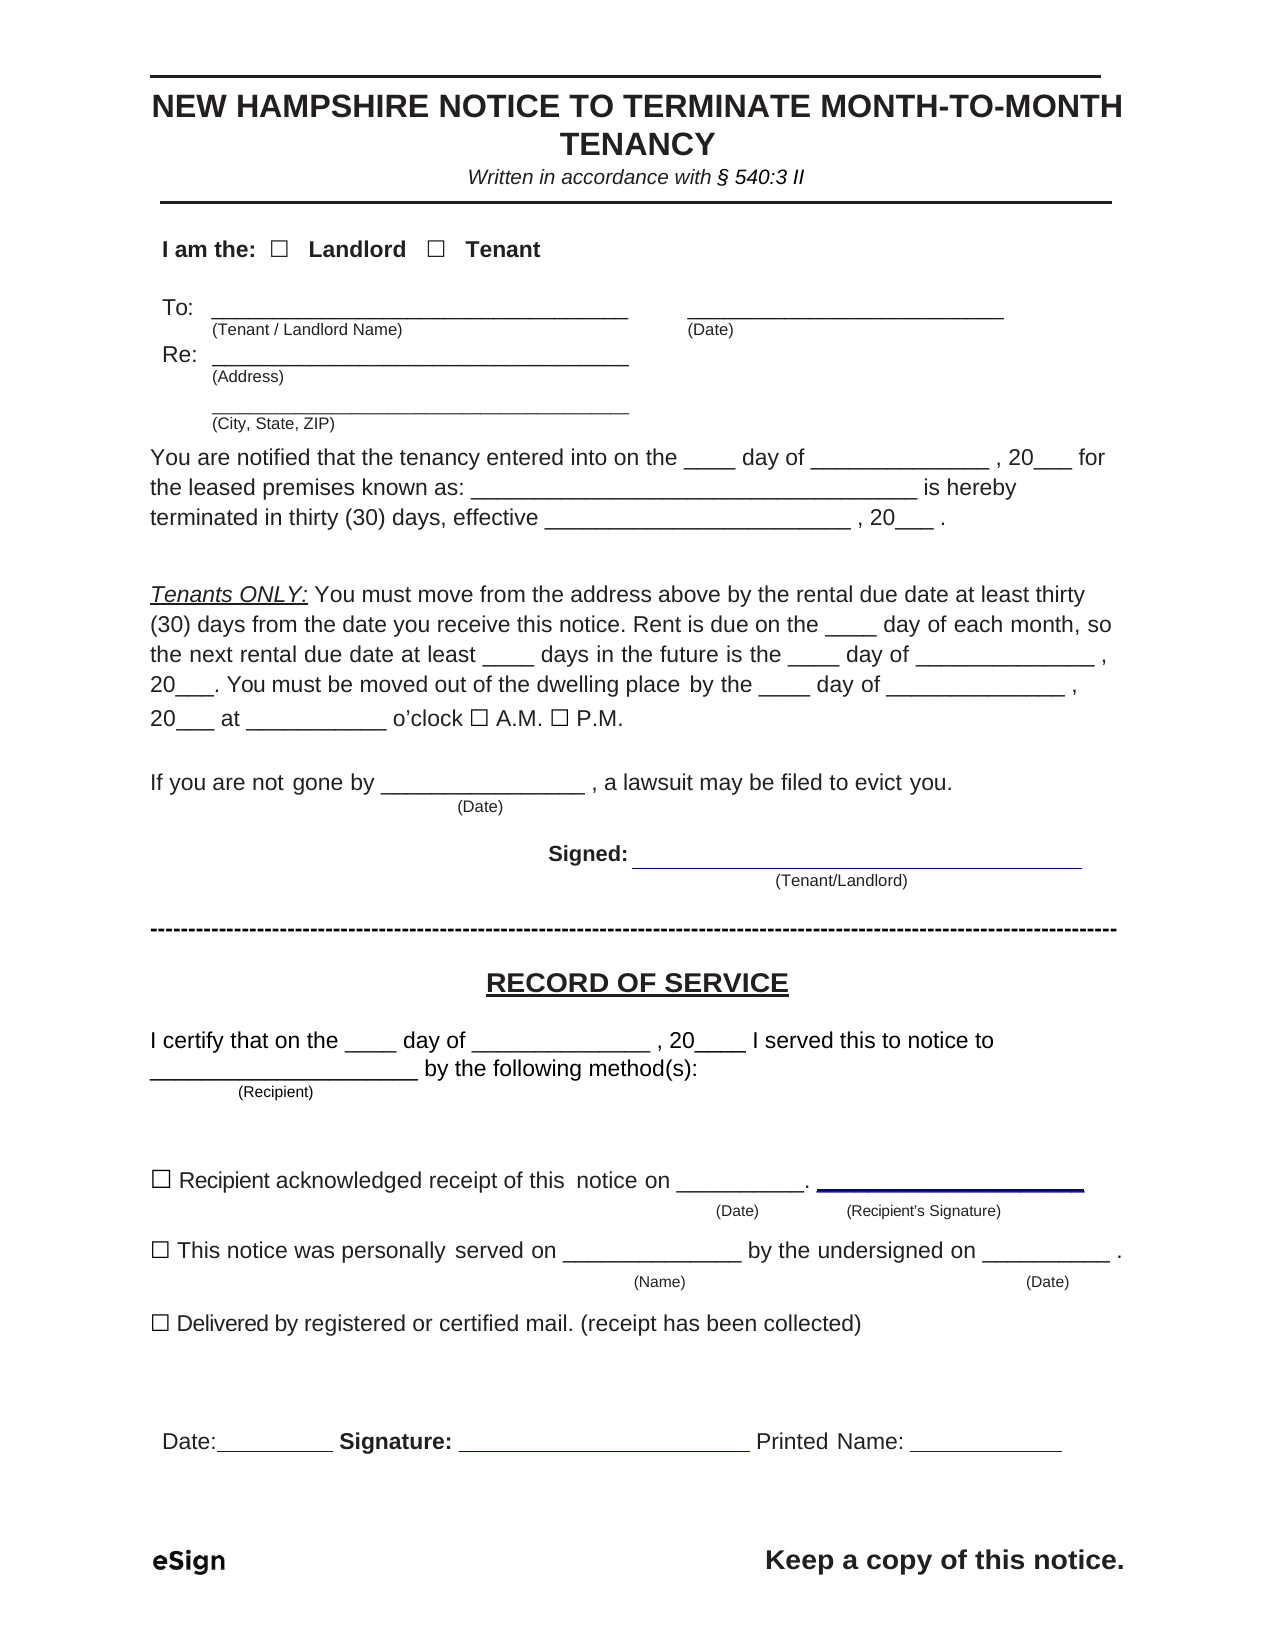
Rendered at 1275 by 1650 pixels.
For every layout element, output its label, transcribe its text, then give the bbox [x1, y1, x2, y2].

text (Date) [687, 321, 1125, 339]
text ------------------------------------------------------------------------------------------------------------------------------- [150, 915, 1125, 942]
text NEW HAMPSHIRE NOTICE TO TERMINATE MONTH-TO-MONTH TENANCY [150, 87, 1125, 162]
text (Recipient) [150, 1083, 1125, 1101]
text (Address) [212, 367, 637, 386]
subtitle RECORD OF SERVICE [150, 967, 1125, 998]
text ☐ Delivered by registered or certified mail. (receipt has been collected) [150, 1307, 1125, 1338]
text (City, State, ZIP) [212, 415, 637, 433]
text ☐ Recipient acknowledged receipt of this notice on __________. _____________________ [150, 1161, 1125, 1195]
text (Tenant/Landlord) [635, 871, 1125, 890]
text You are notified that the tenancy entered into on the ____ day of ______________ , 20___ for the leased premises known as: ___________________________________ is hereby terminated in thirty (30) days, effective ________________________ , 20___ . [150, 443, 1125, 530]
text Written in accordance with § 540:3 II [169, 165, 1104, 189]
text (Tenant / Landlord Name) [212, 321, 637, 339]
subtitle To: __________________________________ __________________________ [162, 297, 1125, 321]
text Date: Signature: Printed Name: [162, 1428, 1125, 1454]
text (Name) (Date) [557, 1266, 1125, 1292]
subtitle Signed: [150, 841, 628, 866]
text ☐ This notice was personally served on ______________ by the undersigned on __________ . [150, 1234, 1125, 1266]
subtitle Re: __________________________________ [162, 342, 637, 367]
text Tenants ONLY: You must move from the address above by the rental due date at least thirty (30) days from the date you receive this notice. Rent is due on the ____ day of each month, so the next rental due date at least ____ days in the future is the ____ day of ______________ , 20___. You must be moved out of the dwelling place by the ____ day of ______________ , 20___ at ___________ o’clock ☐ A.M. ☐ P.M. [150, 581, 1125, 733]
text (Date) (Recipient’s Signature) [646, 1195, 1125, 1222]
text (Date) [383, 797, 1125, 816]
text _____________________________________________ [212, 396, 637, 415]
text I certify that on the ____ day of ______________ , 20____ I served this to notice to _____________________ by the following method(s): [150, 1027, 1072, 1081]
text If you are not gone by ________________ , a lawsuit may be filed to evict you. [150, 769, 1090, 795]
subtitle I am the: ☐ Landlord ☐ Tenant [162, 239, 1125, 262]
